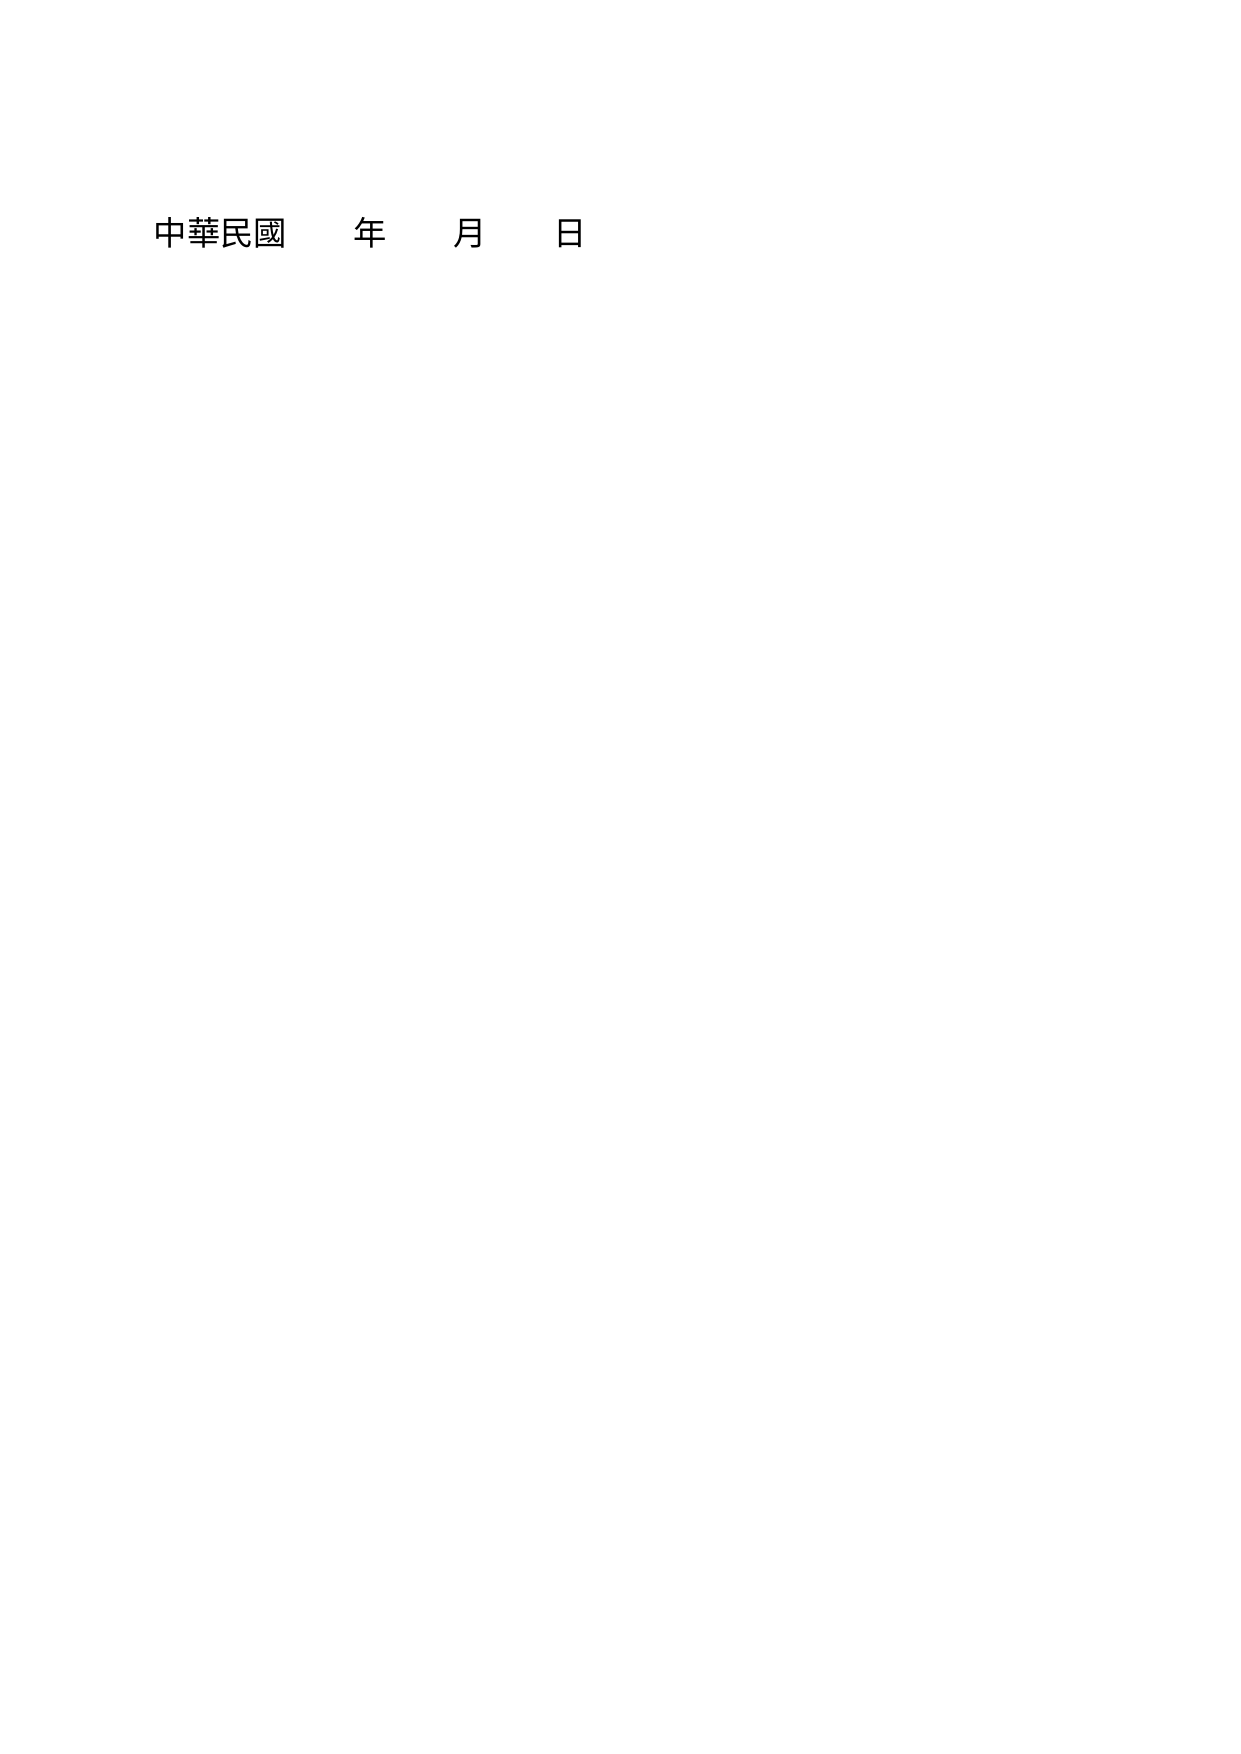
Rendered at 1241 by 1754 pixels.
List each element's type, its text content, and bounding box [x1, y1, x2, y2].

text 中華民國 年 月 日 [153, 189, 1087, 252]
